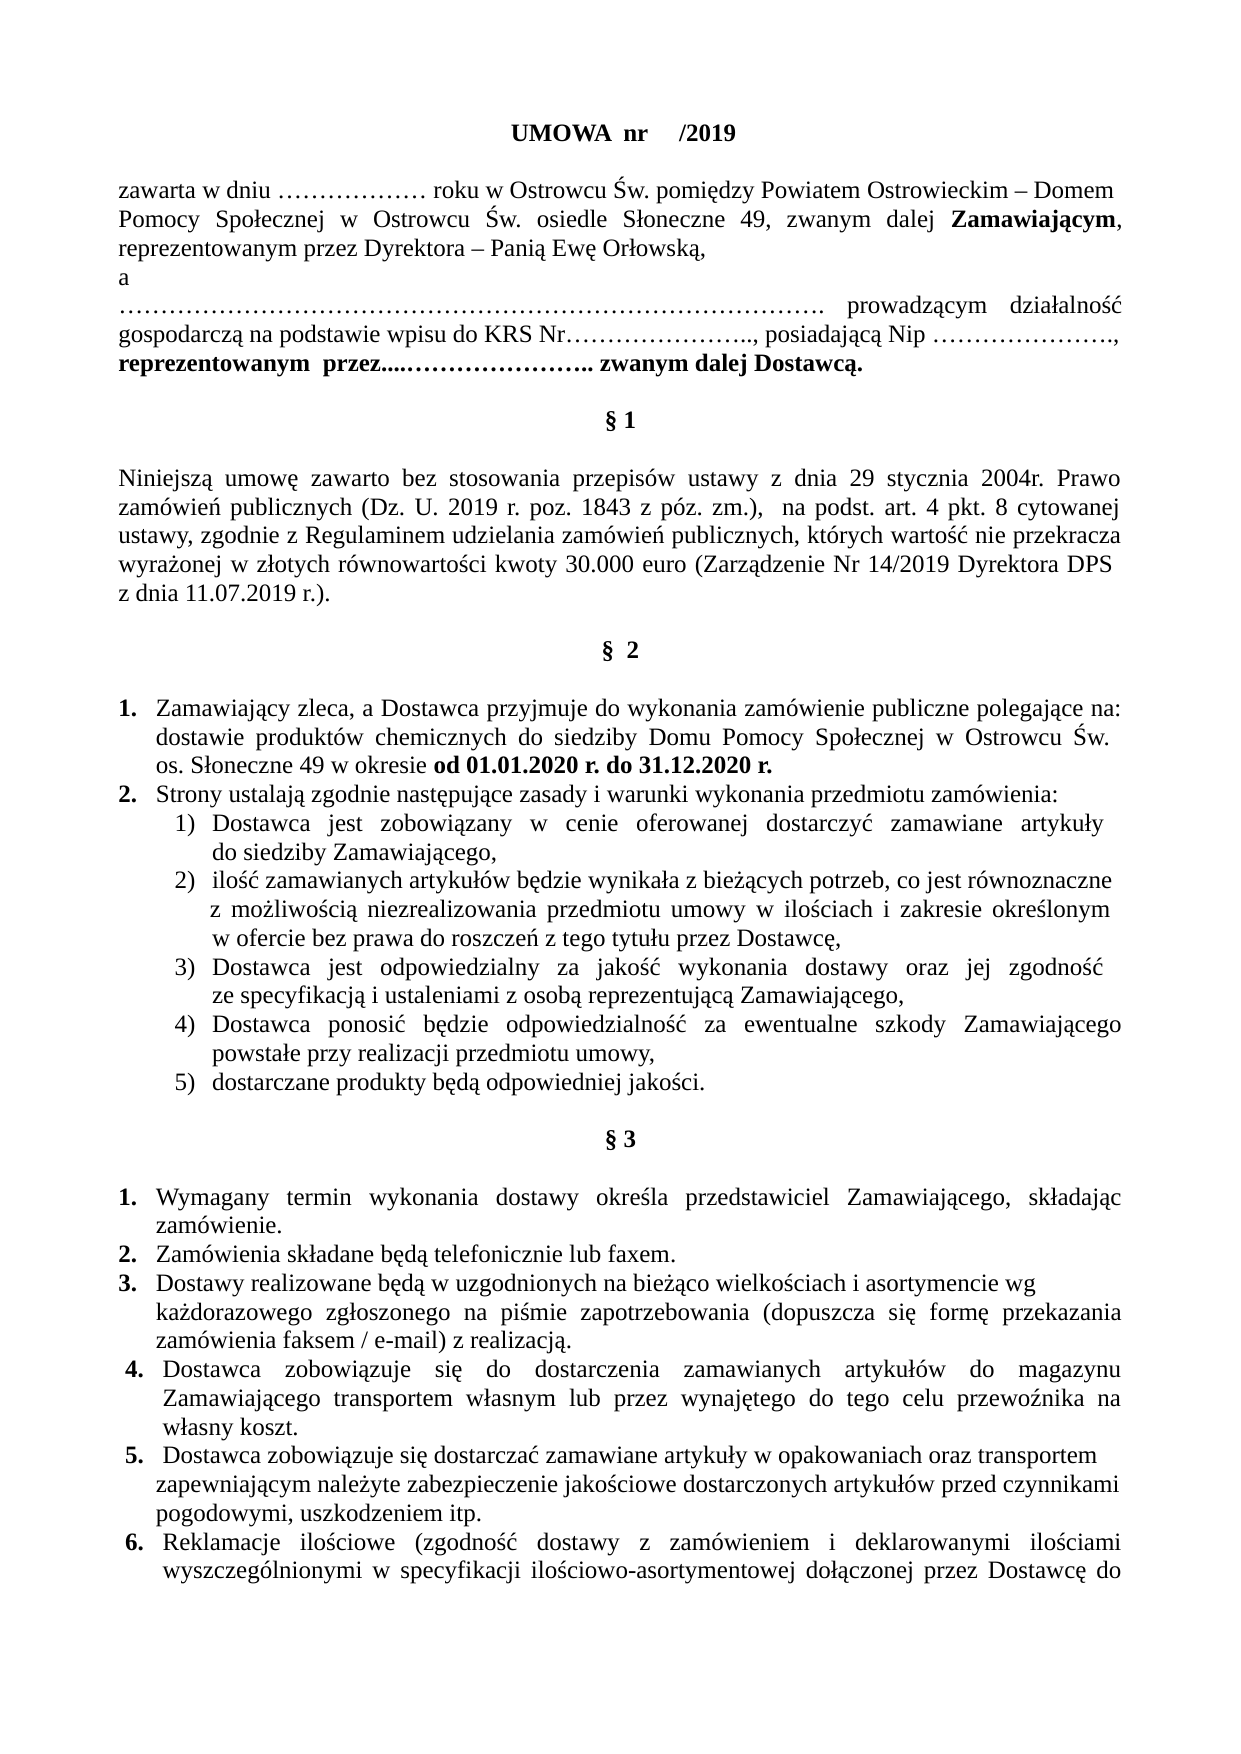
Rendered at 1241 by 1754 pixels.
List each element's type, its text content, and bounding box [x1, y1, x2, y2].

list Dostawca ponosić będzie odpowiedzialność za ewentualne szkody Zamawiającego powstałe przy realizacji przedmiotu umowy, [174, 1009, 1122, 1067]
list Wymagany termin wykonania dostawy określa przedstawiciel Zamawiającego, składając zamówienie. [118, 1182, 1122, 1239]
text Niniejszą umowę zawarto bez stosowania przepisów ustawy z dnia 29 stycznia 2004r. Prawo zamówień publicznych (Dz. U. 2019 r. poz. 1843 z póz. zm.), na podst. art. 4 pkt. 8 cytowanej ustawy, zgodnie z Regulaminem udzielania zamówień publicznych, których wartość nie przekracza wyrażonej w złotych równowartości kwoty 30.000 euro (Zarządzenie Nr 14/2019 Dyrektora DPS z dnia 11.07.2019 r.). [118, 463, 1122, 607]
text Pomocy Społecznej w Ostrowcu Św. osiedle Słoneczne 49, zwanym dalej Zamawiającym, reprezentowanym przez Dyrektora – Panią Ewę Orłowską, [118, 204, 1122, 262]
text zawarta w dniu ……………… roku w Ostrowcu Św. pomiędzy Powiatem Ostrowieckim – Domem [118, 176, 1122, 204]
text § 1 [118, 406, 1122, 434]
text z możliwością niezrealizowania przedmiotu umowy w ilościach i zakresie określonym w ofercie bez prawa do roszczeń z tego tytułu przez Dostawcę, [118, 894, 1122, 952]
text każdorazowego zgłoszonego na piśmie zapotrzebowania (dopuszcza się formę przekazania zamówienia faksem / e-mail) z realizacją. [156, 1297, 1122, 1354]
list ilość zamawianych artykułów będzie wynikała z bieżących potrzeb, co jest równoznaczne [174, 866, 1122, 894]
list dostarczane produkty będą odpowiedniej jakości. [174, 1067, 1122, 1096]
text § 2 [118, 636, 1122, 664]
text a [118, 262, 1122, 291]
text § 3 [118, 1124, 1122, 1153]
text reprezentowanym przez....………………….. zwanym dalej Dostawcą. [118, 348, 1122, 377]
text …………………………………………………………………………. prowadzącym działalność gospodarczą na podstawie wpisu do KRS Nr………………….., posiadającą Nip …………………., [118, 291, 1122, 348]
text zapewniającym należyte zabezpieczenie jakościowe dostarczonych artykułów przed czynnikami [118, 1469, 1122, 1498]
list Dostawca jest zobowiązany w cenie oferowanej dostarczyć zamawiane artykuły do siedziby Zamawiającego, [174, 808, 1122, 866]
list Zamówienia składane będą telefonicznie lub faxem. [118, 1239, 1122, 1268]
list Strony ustalają zgodnie następujące zasady i warunki wykonania przedmiotu zamówienia: [118, 779, 1122, 808]
list Dostawy realizowane będą w uzgodnionych na bieżąco wielkościach i asortymencie wg [118, 1268, 1122, 1297]
text UMOWA nr /2019 [118, 118, 1122, 147]
text pogodowymi, uszkodzeniem itp. [118, 1498, 1122, 1527]
list Dostawca jest odpowiedzialny za jakość wykonania dostawy oraz jej zgodność ze specyfikacją i ustaleniami z osobą reprezentującą Zamawiającego, [174, 952, 1122, 1009]
list Reklamacje ilościowe (zgodność dostawy z zamówieniem i deklarowanymi ilościami wyszczególnionymi w specyfikacji ilościowo-asortymentowej dołączonej przez Dostawcę do [125, 1527, 1122, 1584]
list Zamawiający zleca, a Dostawca przyjmuje do wykonania zamówienie publiczne polegające na: dostawie produktów chemicznych do siedziby Domu Pomocy Społecznej w Ostrowcu Św. os. Słoneczne 49 w okresie od 01.01.2020 r. do 31.12.2020 r. [118, 693, 1122, 779]
list Dostawca zobowiązuje się dostarczać zamawiane artykuły w opakowaniach oraz transportem [125, 1441, 1122, 1469]
list Dostawca zobowiązuje się do dostarczenia zamawianych artykułów do magazynu Zamawiającego transportem własnym lub przez wynajętego do tego celu przewoźnika na własny koszt. [125, 1354, 1122, 1441]
